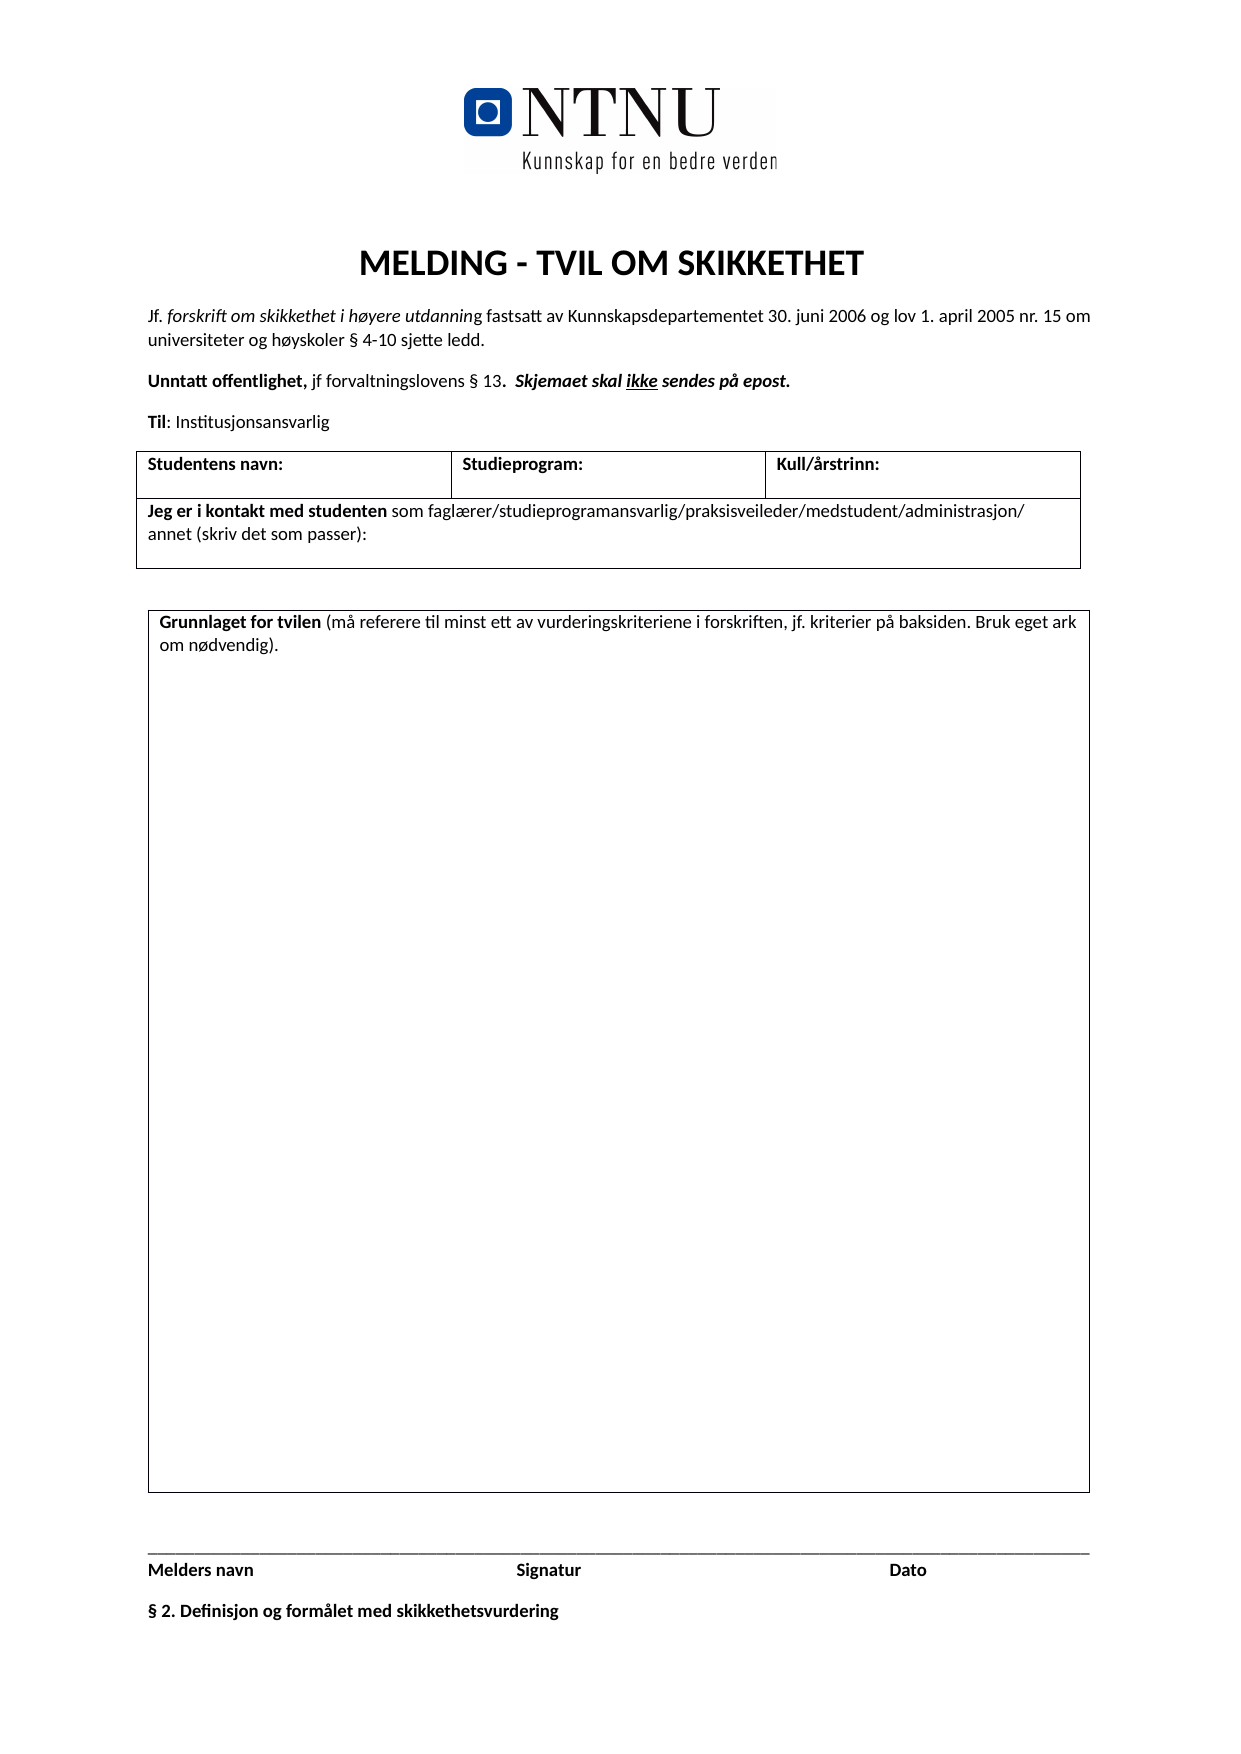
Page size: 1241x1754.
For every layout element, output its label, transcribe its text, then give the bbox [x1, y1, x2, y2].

text § 2. Definisjon og formålet med skikkethetsvurdering [148, 1599, 1093, 1622]
text Unntatt offentlighet, jf forvaltningslovens § 13. Skjemaet skal ikke sendes på epost. [148, 369, 1093, 392]
table_header Kull/årstrinn: [766, 452, 1080, 498]
text Jf. forskrift om skikkethet i høyere utdanning fastsatt av Kunnskapsdepartementet 30. juni 2006 og lov 1. april 2005 nr. 15 om universiteter og høyskoler § 4-10 sjette ledd. [148, 304, 1093, 351]
text _____________________________________________________________________________________________________ Melders navn Signatur Dato [148, 1534, 1093, 1581]
table_cell Jeg er i kontakt med studenten som faglærer/studieprogramansvarlig/praksisveileder/medstudent/administrasjon/ annet (skriv det som passer): [137, 499, 1080, 567]
table_header Grunnlaget for tvilen (må referere til minst ett av vurderingskriteriene i forskriften, jf. kriterier på baksiden. Bruk eget ark om nødvendig). [149, 611, 1089, 1492]
text Til: Institusjonsansvarlig [148, 410, 1093, 433]
text MELDING - TVIL OM SKIKKETHET [148, 238, 1093, 284]
table_header Studieprogram: [452, 452, 765, 498]
table_header Studentens navn: [137, 452, 451, 498]
